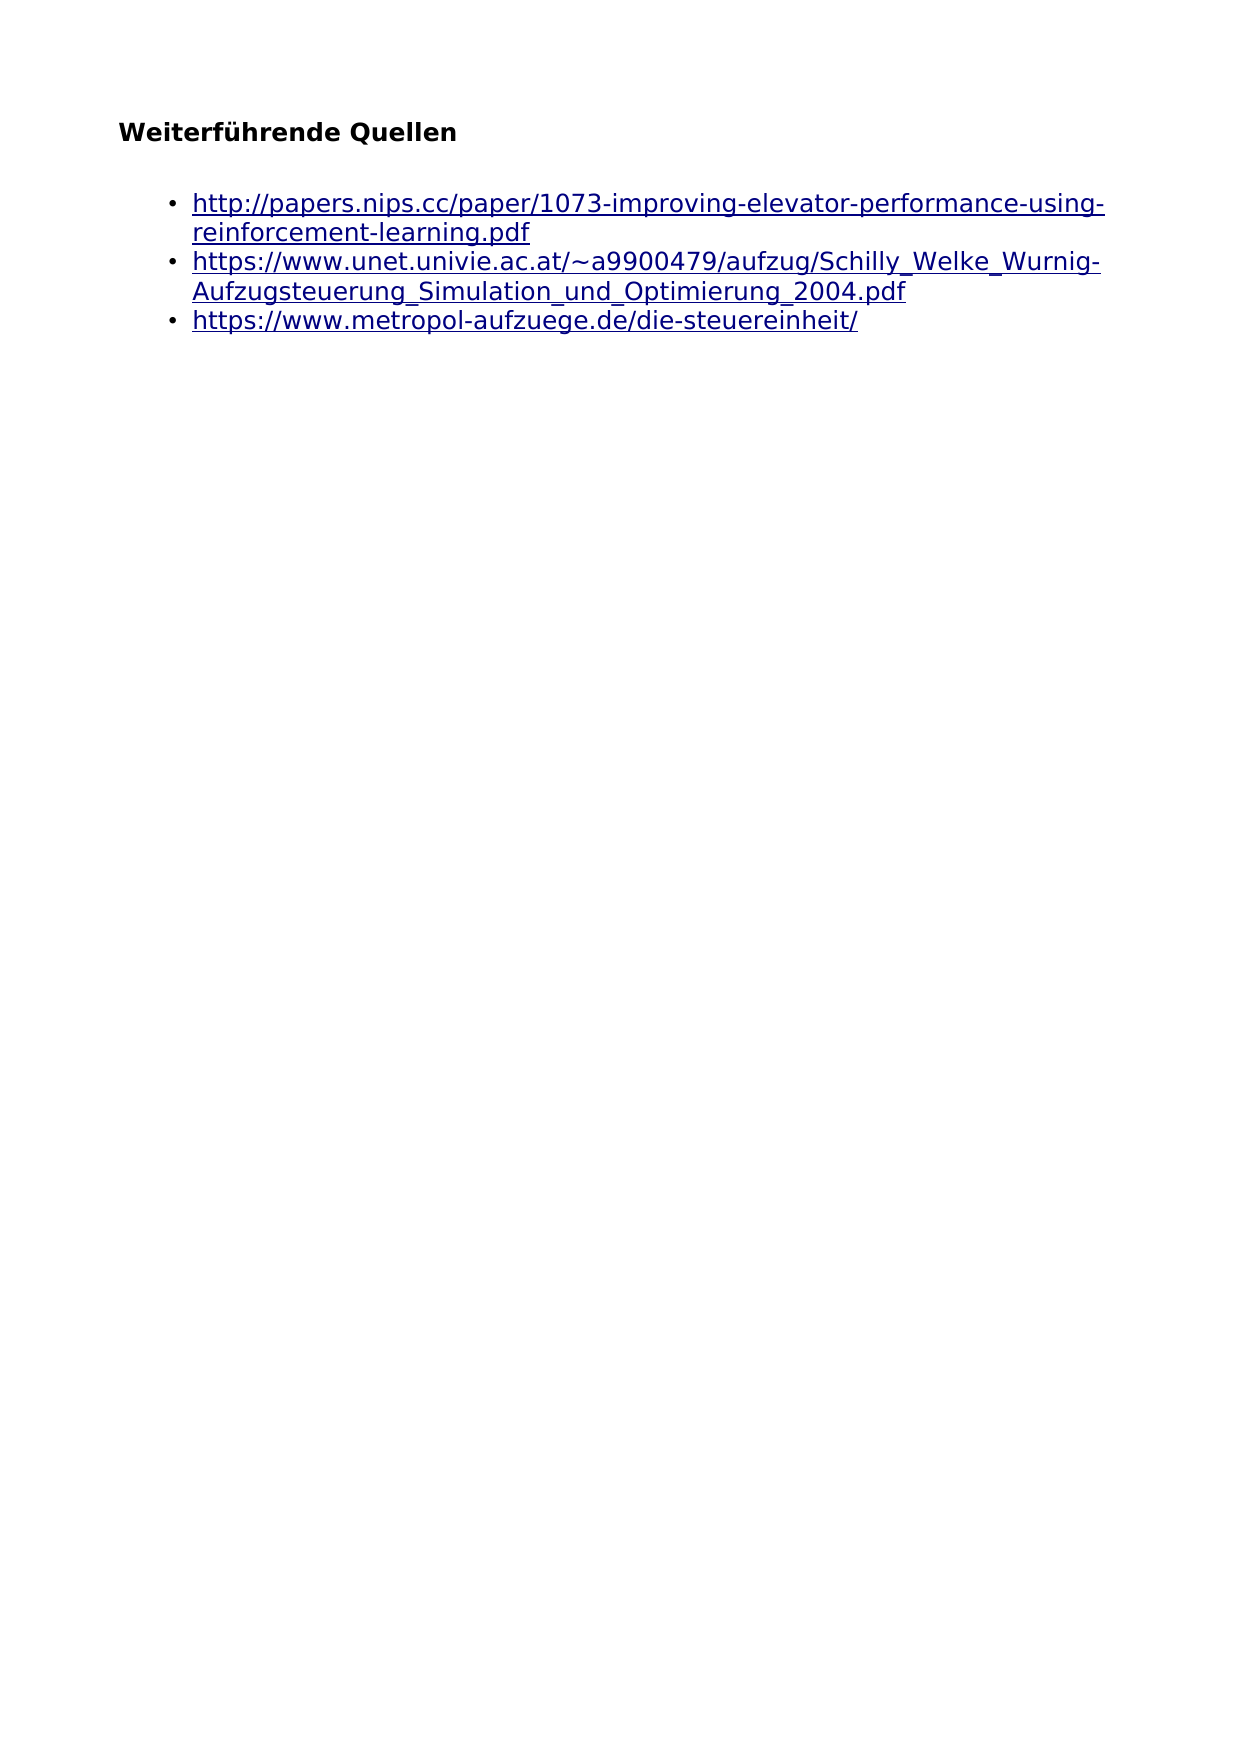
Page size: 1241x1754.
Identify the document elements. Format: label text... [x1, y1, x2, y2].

subtitle Weiterführende Quellen [118, 118, 1122, 147]
list http://papers.nips.cc/paper/1073-improving-elevator-performance-using-reinforcement-learning.pdf [177, 189, 1122, 248]
list https://www.metropol-aufzuege.de/die-steuereinheit/ [177, 306, 1122, 335]
list https://www.unet.univie.ac.at/~a9900479/aufzug/Schilly_Welke_Wurnig-Aufzugsteuerung_Simulation_und_Optimierung_2004.pdf [177, 248, 1122, 306]
